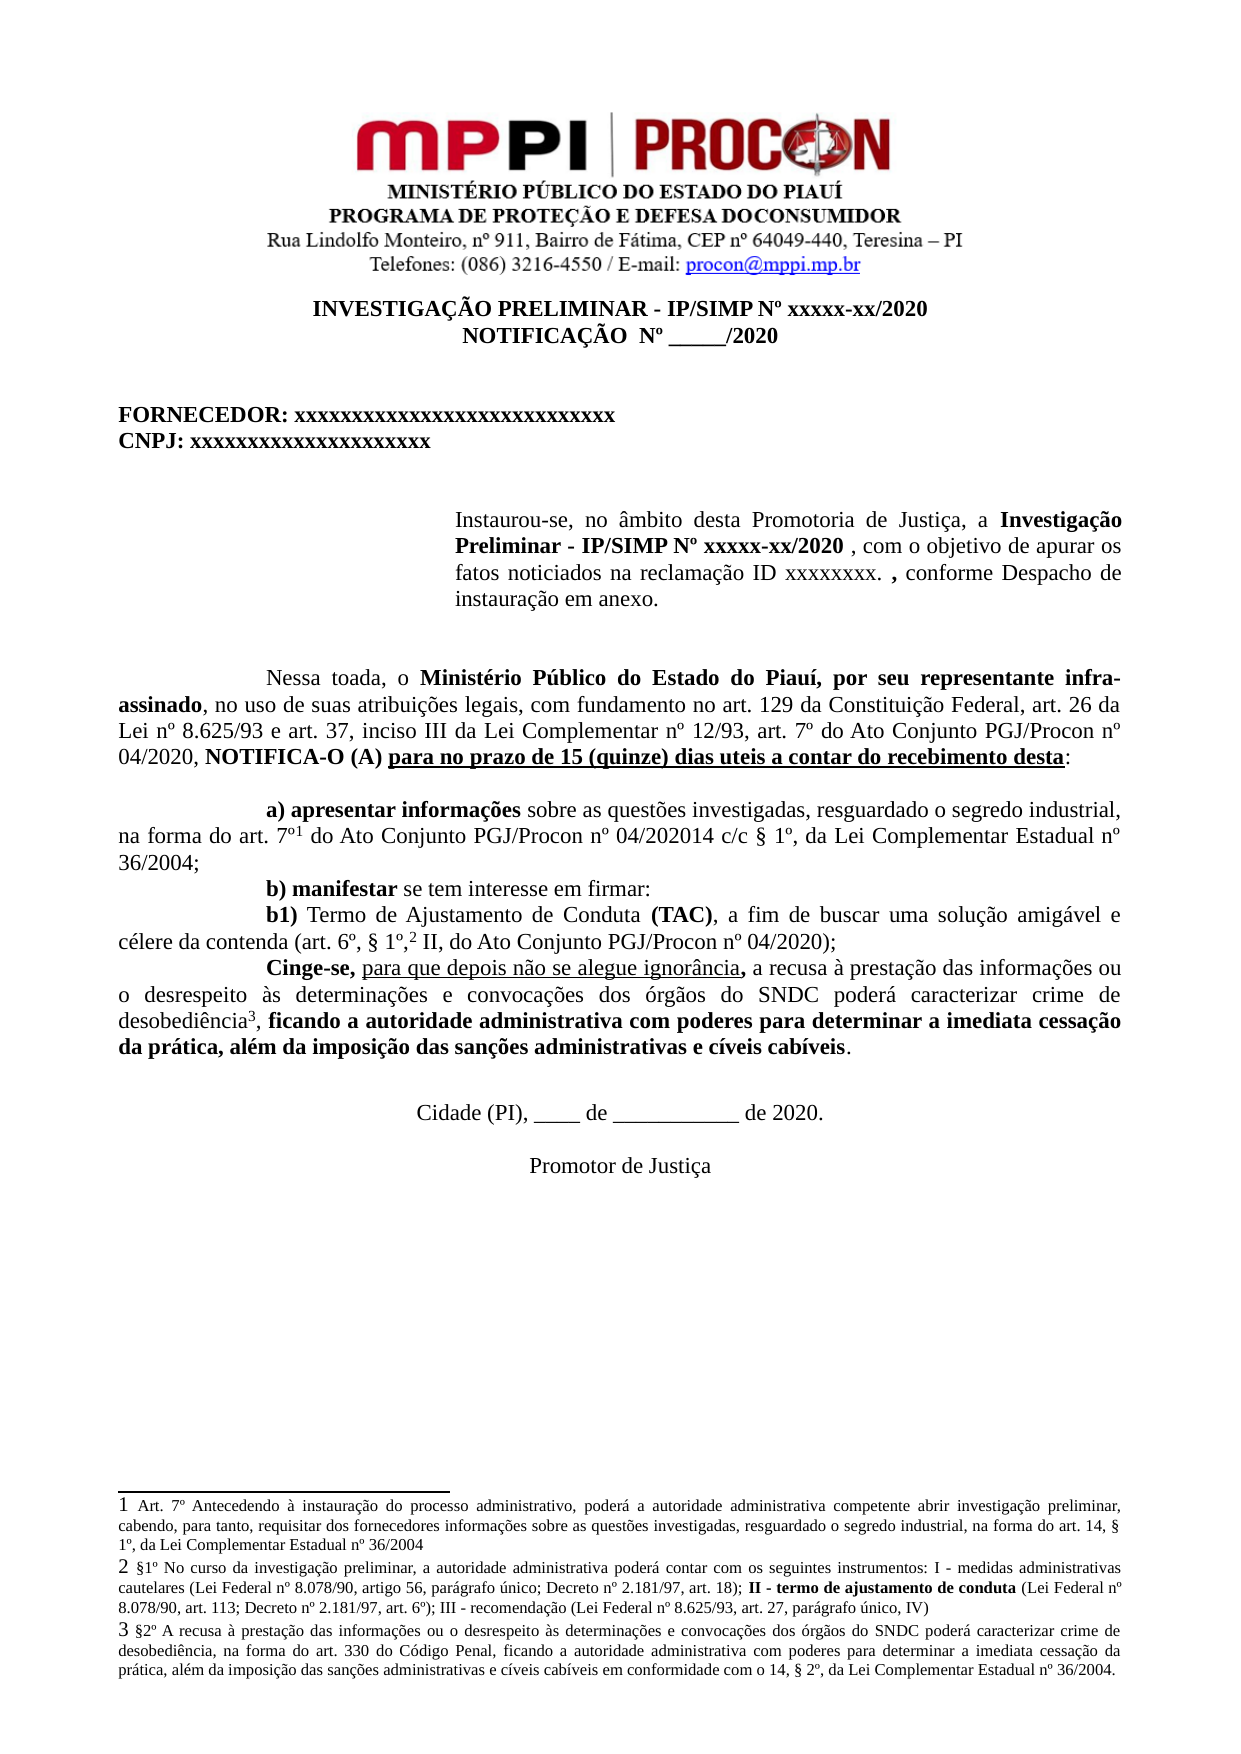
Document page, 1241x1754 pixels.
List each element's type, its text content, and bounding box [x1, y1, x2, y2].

text NOTIFICAÇÃO Nº _____/2020 [118, 322, 1122, 348]
text Promotor de Justiça [118, 1152, 1122, 1178]
text Cidade (PI), ____ de ___________ de 2020. [118, 1099, 1122, 1126]
text b) manifestar se tem interesse em firmar: [118, 875, 1122, 902]
text Cinge-se, para que depois não se alegue ignorância, a recusa à prestação das informações ou o desrespeito às determinações e convocações dos órgãos do SNDC poderá caracterizar crime de desobediência, ficando a autoridade administrativa com poderes para determinar a imediata cessação da prática, além da imposição das sanções administrativas e cíveis cabíveis. [118, 954, 1122, 1060]
text §1º No curso da investigação preliminar, a autoridade administrativa poderá contar com os seguintes instrumentos: I - medidas administrativas cautelares (Lei Federal nº 8.078/90, artigo 56, parágrafo único; Decreto nº 2.181/97, art. 18); II - termo de ajustamento de conduta (Lei Federal nº 8.078/90, art. 113; Decreto nº 2.181/97, art. 6º); III - recomendação (Lei Federal nº 8.625/93, art. 27, parágrafo único, IV) [118, 1554, 1122, 1617]
text a) apresentar informações sobre as questões investigadas, resguardado o segredo industrial, na forma do art. 7º do Ato Conjunto PGJ/Procon nº 04/202014 c/c § 1º, da Lei Complementar Estadual nº 36/2004; [118, 796, 1122, 875]
text CNPJ: xxxxxxxxxxxxxxxxxxxxx [118, 427, 1122, 453]
text Nessa toada, o Ministério Público do Estado do Piauí, por seu representante infra-assinado, no uso de suas atribuições legais, com fundamento no art. 129 da Constituição Federal, art. 26 da Lei nº 8.625/93 e art. 37, inciso III da Lei Complementar nº 12/93, art. 7º do Ato Conjunto PGJ/Procon nº 04/2020, NOTIFICA-O (A) para no prazo de 15 (quinze) dias uteis a contar do recebimento desta: [118, 664, 1122, 770]
text FORNECEDOR: xxxxxxxxxxxxxxxxxxxxxxxxxxxx [118, 401, 1122, 427]
text Instaurou-se, no âmbito desta Promotoria de Justiça, a Investigação Preliminar - IP/SIMP Nº xxxxx-xx/2020 , com o objetivo de apurar os fatos noticiados na reclamação ID xxxxxxxx. , conforme Despacho de instauração em anexo. [455, 506, 1122, 612]
text Art. 7º Antecedendo à instauração do processo administrativo, poderá a autoridade administrativa competente abrir investigação preliminar, cabendo, para tanto, requisitar dos fornecedores informações sobre as questões investigadas, resguardado o segredo industrial, na forma do art. 14, § 1º, da Lei Complementar Estadual nº 36/2004 [118, 1492, 1122, 1554]
text §2º A recusa à prestação das informações ou o desrespeito às determinações e convocações dos órgãos do SNDC poderá caracterizar crime de desobediência, na forma do art. 330 do Código Penal, ficando a autoridade administrativa com poderes para determinar a imediata cessação da prática, além da imposição das sanções administrativas e cíveis cabíveis em conformidade com o 14, § 2º, da Lei Complementar Estadual nº 36/2004. [118, 1617, 1122, 1679]
text b1) Termo de Ajustamento de Conduta (TAC), a fim de buscar uma solução amigável e célere da contenda (art. 6º, § 1º, II, do Ato Conjunto PGJ/Procon nº 04/2020); [118, 902, 1122, 954]
text INVESTIGAÇÃO PRELIMINAR - IP/SIMP Nº xxxxx-xx/2020 [118, 295, 1122, 322]
